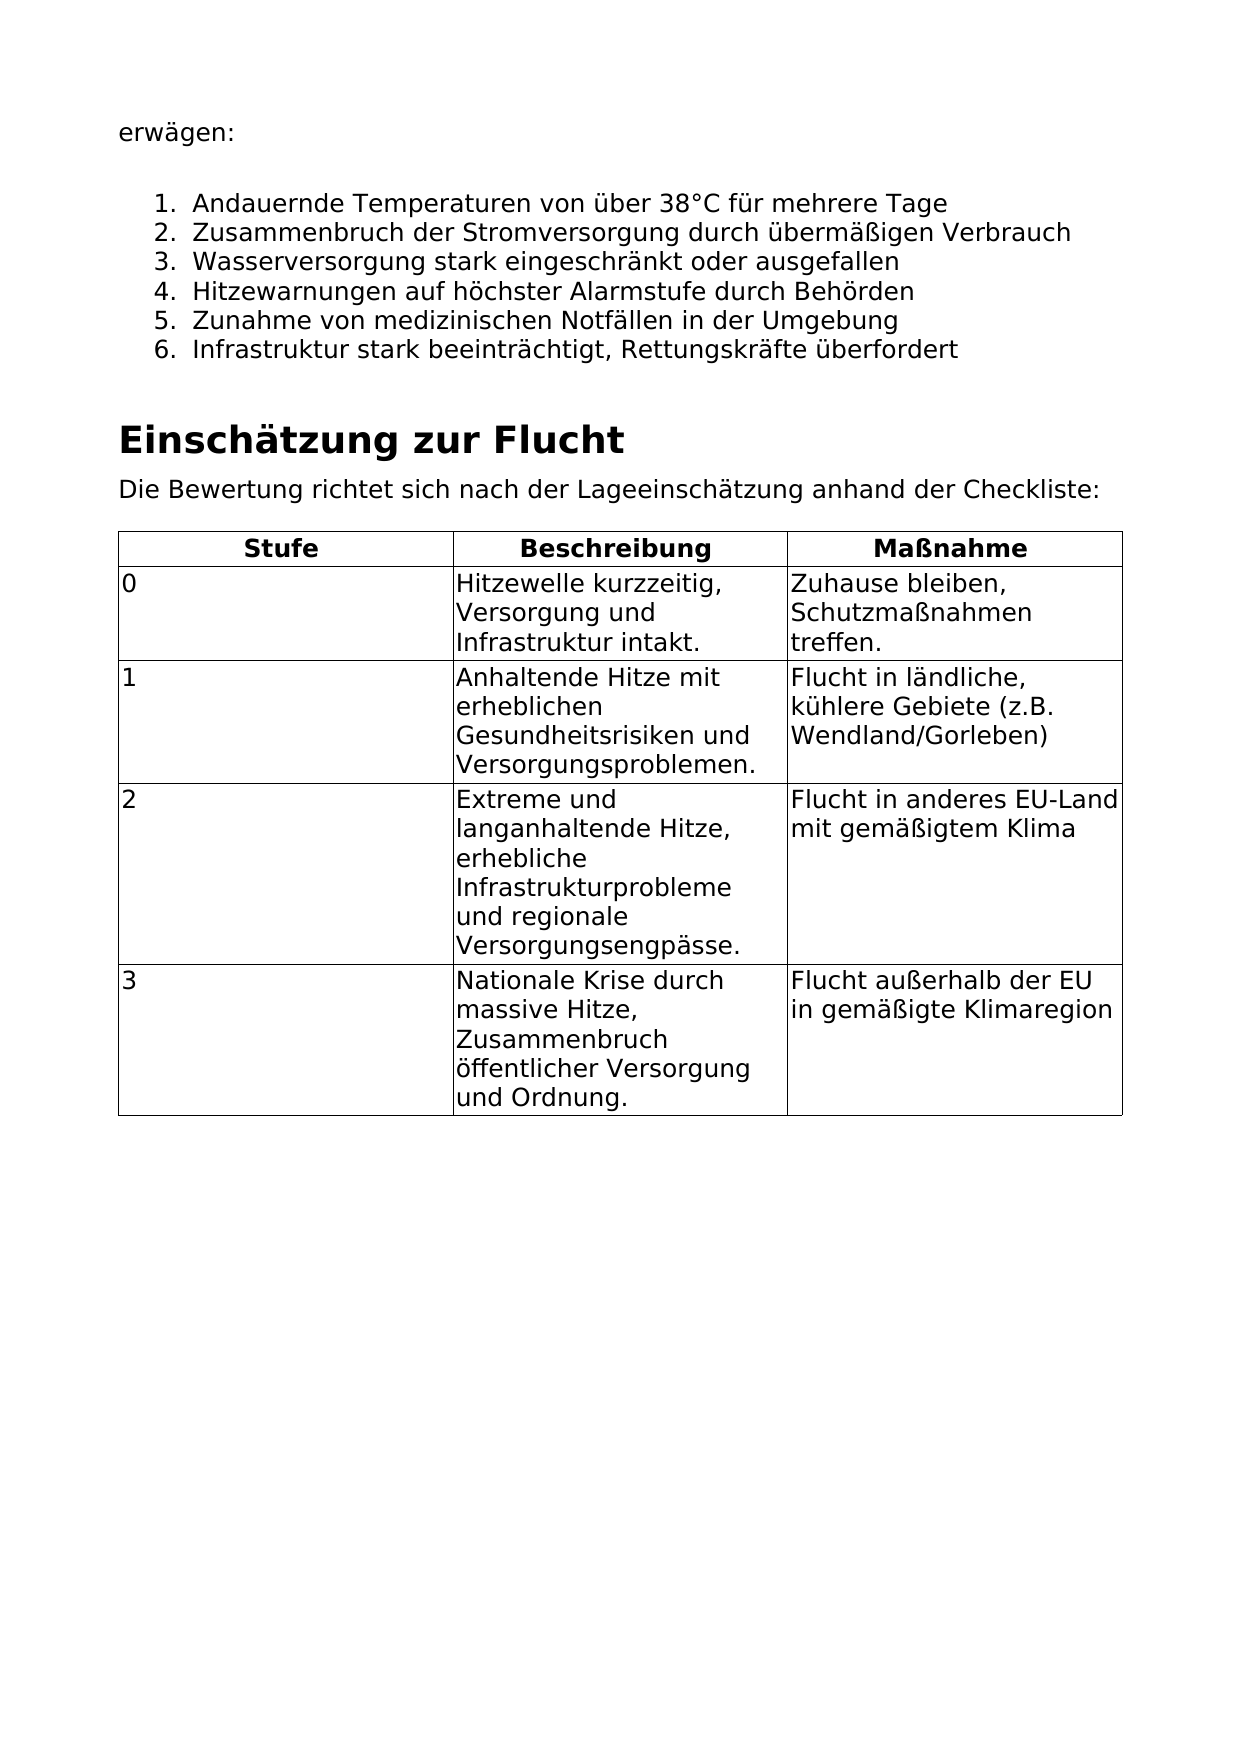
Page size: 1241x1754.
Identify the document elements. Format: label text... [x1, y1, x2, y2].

table_header Beschreibung [454, 532, 787, 566]
text Die Bewertung richtet sich nach der Lageeinschätzung anhand der Checkliste: [118, 475, 1122, 504]
table_cell Flucht außerhalb der EU in gemäßigte Klimaregion [788, 965, 1122, 1115]
table_cell Extreme und langanhaltende Hitze, erhebliche Infrastrukturprobleme und regionale Versorgungsengpässe. [454, 784, 787, 963]
table_cell 3 [119, 965, 453, 1115]
list Infrastruktur stark beeinträchtigt, Rettungskräfte überfordert [177, 335, 1122, 364]
list Zusammenbruch der Stromversorgung durch übermäßigen Verbrauch [177, 218, 1122, 248]
list Andauernde Temperaturen von über 38°C für mehrere Tage [177, 189, 1122, 218]
table_cell 0 [119, 567, 453, 660]
list Wasserversorgung stark eingeschränkt oder ausgefallen [177, 248, 1122, 277]
table_cell Nationale Krise durch massive Hitze, Zusammenbruch öffentlicher Versorgung und Ordnung. [454, 965, 787, 1115]
subtitle Einschätzung zur Flucht [118, 419, 1122, 462]
table_cell 1 [119, 661, 453, 782]
table_cell Flucht in anderes EU-Land mit gemäßigtem Klima [788, 784, 1122, 963]
table_cell Hitzewelle kurzzeitig, Versorgung und Infrastruktur intakt. [454, 567, 787, 660]
table_cell 2 [119, 784, 453, 963]
table_cell Zuhause bleiben, Schutzmaßnahmen treffen. [788, 567, 1122, 660]
table_cell Anhaltende Hitze mit erheblichen Gesundheitsrisiken und Versorgungsproblemen. [454, 661, 787, 782]
list Hitzewarnungen auf höchster Alarmstufe durch Behörden [177, 277, 1122, 306]
table_header Maßnahme [788, 532, 1122, 566]
text erwägen: [118, 118, 1122, 147]
table_header Stufe [119, 532, 453, 566]
list Zunahme von medizinischen Notfällen in der Umgebung [177, 306, 1122, 335]
table_cell Flucht in ländliche, kühlere Gebiete (z.B. Wendland/Gorleben) [788, 661, 1122, 782]
